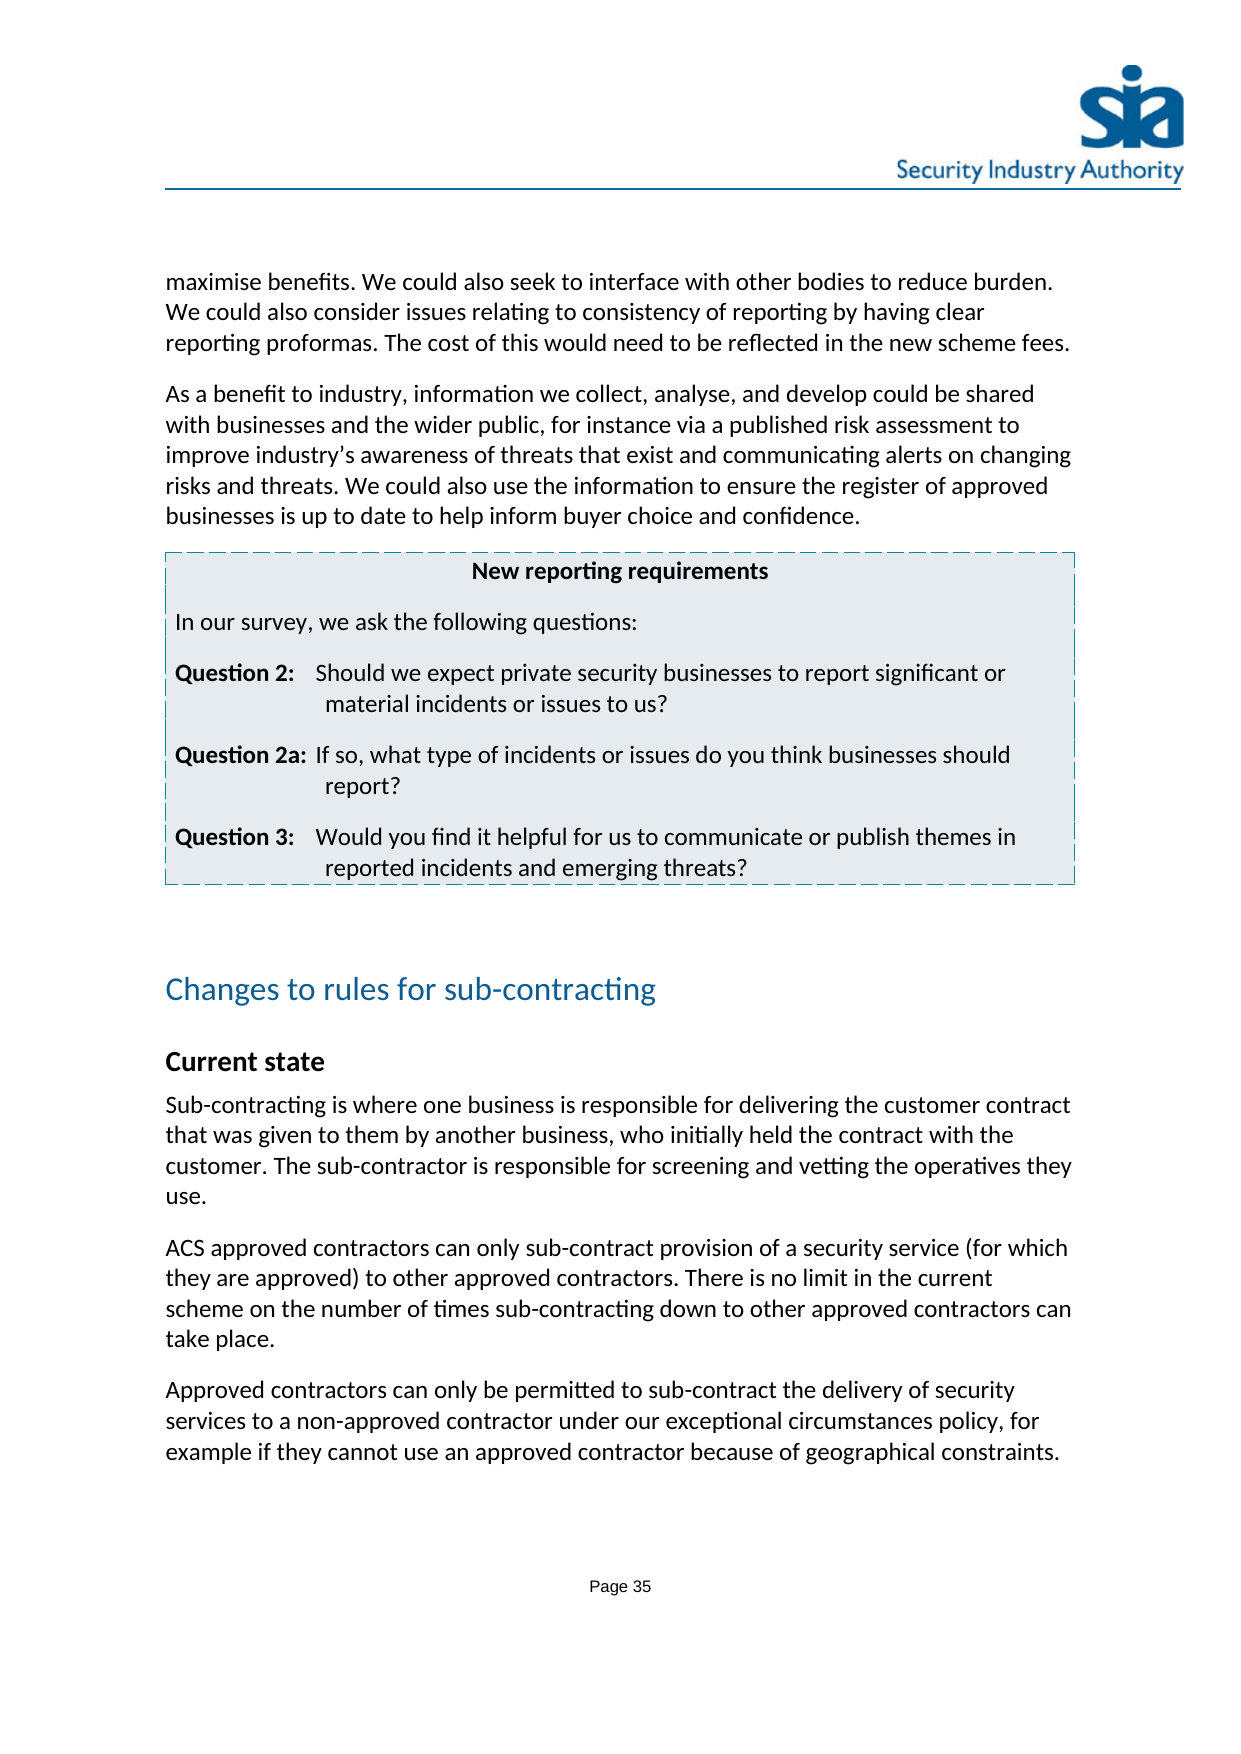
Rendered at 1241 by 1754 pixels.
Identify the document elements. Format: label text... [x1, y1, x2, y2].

text Sub-contracting is where one business is responsible for delivering the customer contract that was given to them by another business, who initially held the contract with the customer. The sub-contractor is responsible for screening and vetting the operatives they use. [165, 1089, 1075, 1211]
text New reporting requirements [165, 552, 1075, 585]
text In our survey, we ask the following questions: [165, 603, 1075, 637]
text As a benefit to industry, information we collect, analyse, and develop could be shared with businesses and the wider public, for instance via a published risk assessment to improve industry’s awareness of threats that exist and communicating alerts on changing risks and threats. We could also use the information to ensure the register of approved businesses is up to date to help inform buyer choice and confidence. [165, 378, 1075, 531]
text Question 3: Would you find it helpful for us to communicate or publish themes in reported incidents and emerging threats? [165, 818, 1075, 885]
text Question 2: Should we expect private security businesses to report significant or material incidents or issues to us? [165, 654, 1075, 718]
subtitle Changes to rules for sub-contracting [165, 968, 1075, 1009]
subtitle Current state [165, 1043, 1075, 1078]
text Approved contractors can only be permitted to sub-contract the delivery of security services to a non-approved contractor under our exceptional circumstances policy, for example if they cannot use an approved contractor because of geographical constraints. [165, 1375, 1075, 1466]
text Question 2a: If so, what type of incidents or issues do you think businesses should report? [165, 736, 1075, 800]
text ACS approved contractors can only sub-contract provision of a security service (for which they are approved) to other approved contractors. There is no limit in the current scheme on the number of times sub-contracting down to other approved contractors can take place. [165, 1232, 1075, 1354]
text maximise benefits. We could also seek to interface with other bodies to reduce burden. We could also consider issues relating to consistency of reporting by having clear reporting proformas. The cost of this would need to be reflected in the new scheme fees. [165, 266, 1075, 357]
